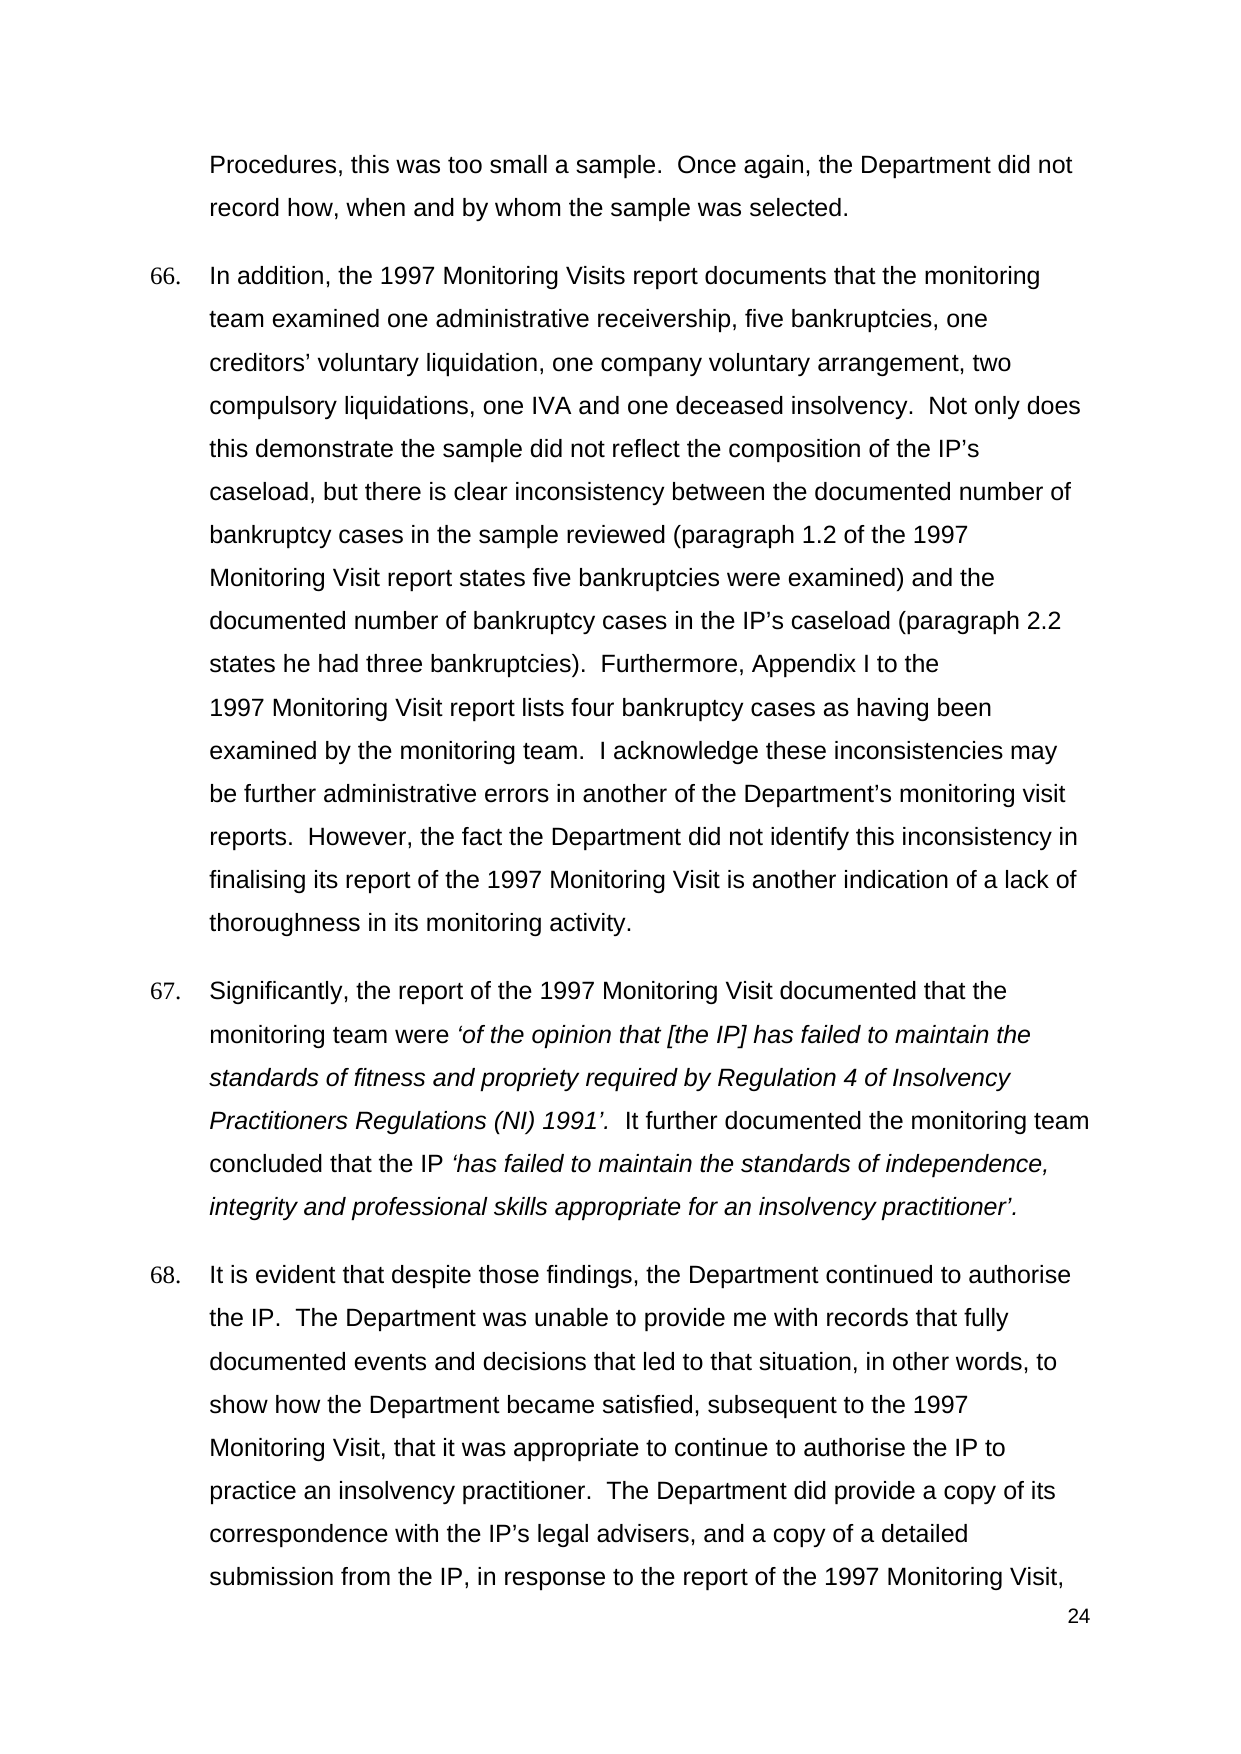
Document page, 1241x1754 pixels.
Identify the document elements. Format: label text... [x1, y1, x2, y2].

list It is evident that despite those findings, the Department continued to authorise the IP. The Department was unable to provide me with records that fully documented events and decisions that led to that situation, in other words, to show how the Department became satisfied, subsequent to the 1997 Monitoring Visit, that it was appropriate to continue to authorise the IP to practice an insolvency practitioner. The Department did provide a copy of its correspondence with the IP’s legal advisers, and a copy of a detailed submission from the IP, in response to the report of the 1997 Monitoring Visit, [150, 1260, 1090, 1591]
list In addition, the 1997 Monitoring Visits report documents that the monitoring team examined one administrative receivership, five bankruptcies, one creditors’ voluntary liquidation, one company voluntary arrangement, two compulsory liquidations, one IVA and one deceased insolvency. Not only does this demonstrate the sample did not reflect the composition of the IP’s caseload, but there is clear inconsistency between the documented number of bankruptcy cases in the sample reviewed (paragraph 1.2 of the 1997 Monitoring Visit report states five bankruptcies were examined) and the documented number of bankruptcy cases in the IP’s caseload (paragraph 2.2 states he had three bankruptcies). Furthermore, Appendix I to the 1997 Monitoring Visit report lists four bankruptcy cases as having been examined by the monitoring team. I acknowledge these inconsistencies may be further administrative errors in another of the Department’s monitoring visit reports. However, the fact the Department did not identify this inconsistency in finalising its report of the 1997 Monitoring Visit is another indication of a lack of thoroughness in its monitoring activity. [150, 261, 1090, 937]
list Significantly, the report of the 1997 Monitoring Visit documented that the monitoring team were ‘of the opinion that [the IP] has failed to maintain the standards of fitness and propriety required by Regulation 4 of Insolvency Practitioners Regulations (NI) 1991’. It further documented the monitoring team concluded that the IP ‘has failed to maintain the standards of independence, integrity and professional skills appropriate for an insolvency practitioner’. [150, 976, 1090, 1221]
list Procedures, this was too small a sample. Once again, the Department did not record how, when and by whom the sample was selected. [150, 150, 1090, 222]
